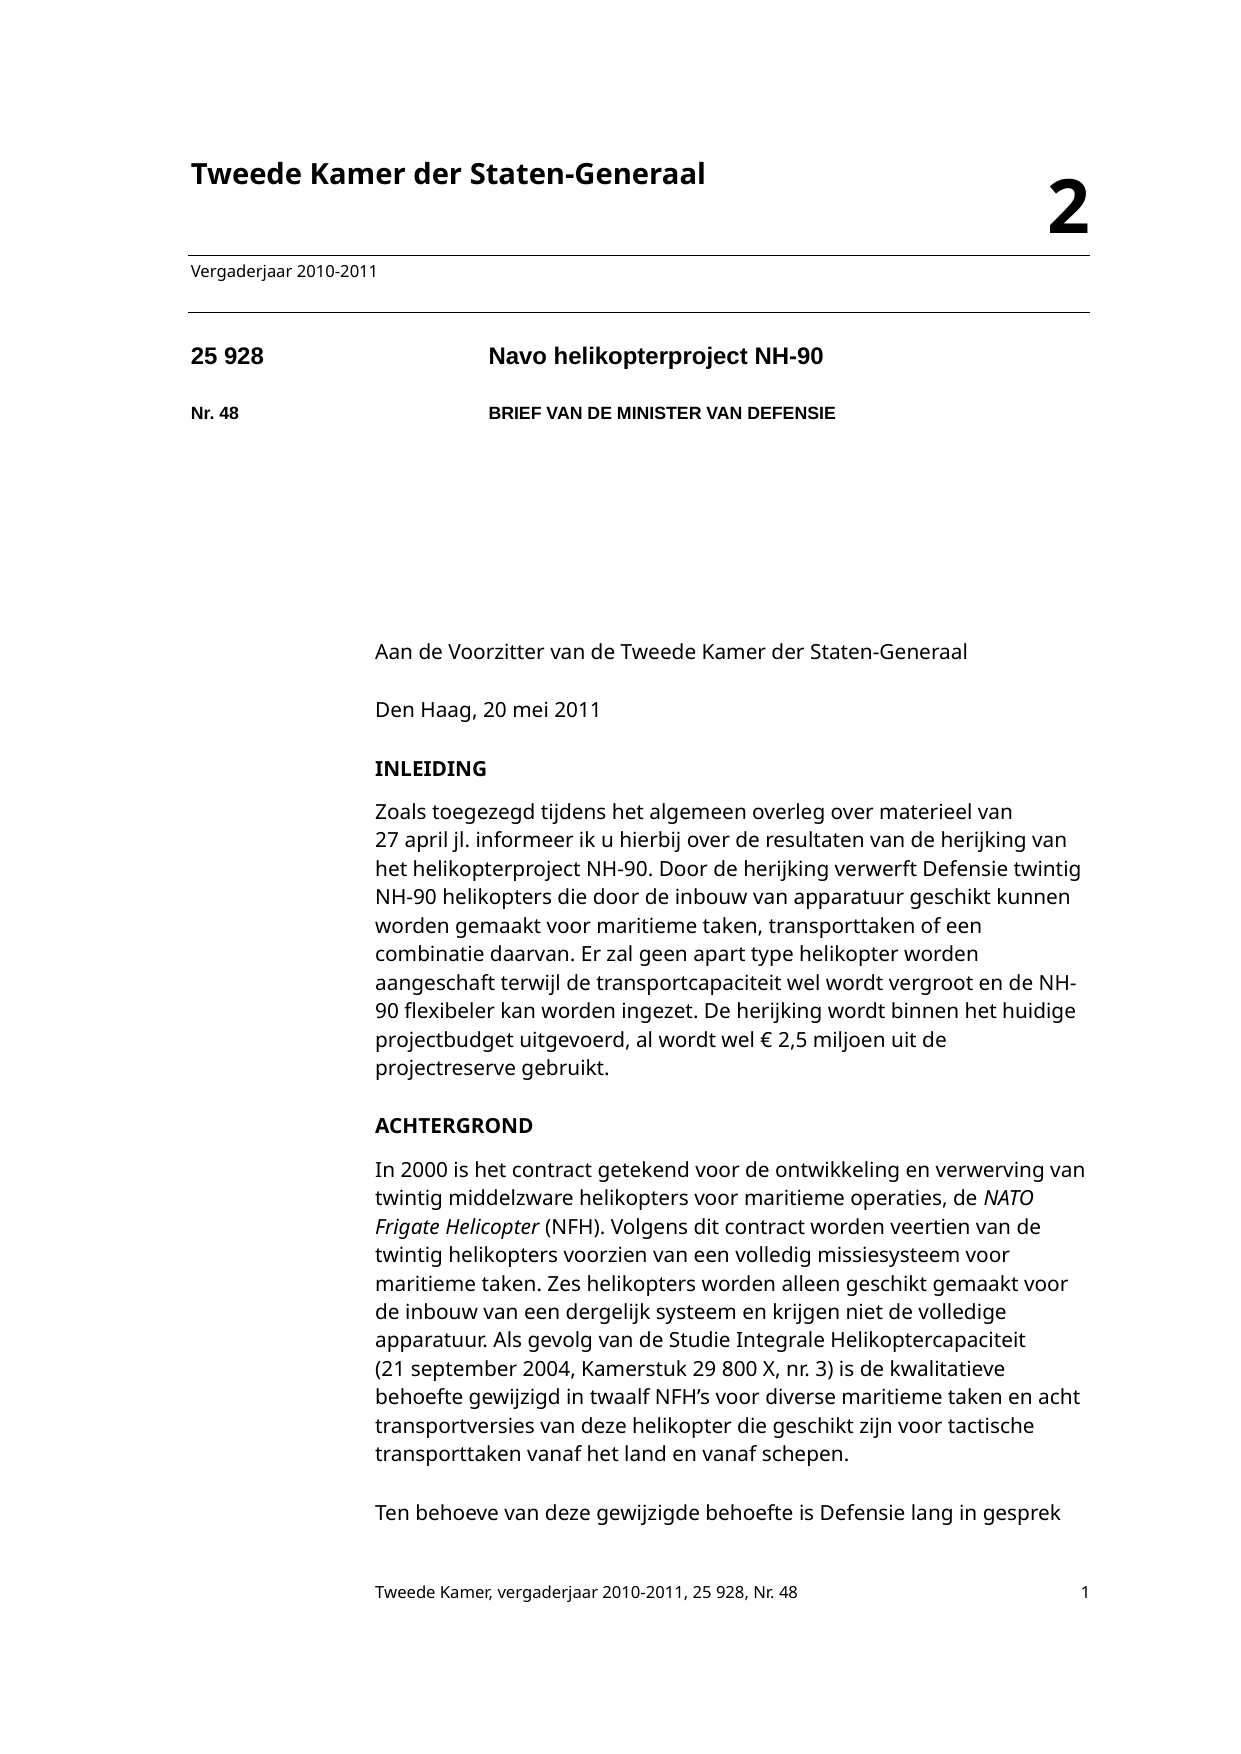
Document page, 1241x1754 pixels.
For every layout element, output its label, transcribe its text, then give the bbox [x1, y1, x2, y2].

text ACHTERGROND [375, 1112, 1090, 1140]
table_cell [485, 313, 1090, 339]
table_header Tweede Kamer der Staten-Generaal [188, 150, 909, 255]
text In 2000 is het contract getekend voor de ontwikkeling en verwerving van twintig middelzware helikopters voor maritieme operaties, de NATO Frigate Helicopter (NFH). Volgens dit contract worden veertien van de twintig helikopters voorzien van een volledig missiesysteem voor maritieme taken. Zes helikopters worden alleen geschikt gemaakt voor de inbouw van een dergelijk systeem en krijgen niet de volledige apparatuur. Als gevolg van de Studie Integrale Helikoptercapaciteit (21 september 2004, Kamerstuk 29 800 X, nr. 3) is de kwalitatieve behoefte gewijzigd in twaalf NFH’s voor diverse maritieme taken en acht transportversies van deze helikopter die geschikt zijn voor tactische transporttaken vanaf het land en vanaf schepen. [375, 1155, 1090, 1468]
text Zoals toegezegd tijdens het algemeen overleg over materieel van 27 april jl. informeer ik u hierbij over de resultaten van de herijking van het helikopterproject NH-90. Door de herijking verwerft Defensie twintig NH-90 helikopters die door de inbouw van apparatuur geschikt kunnen worden gemaakt voor maritieme taken, transporttaken of een combinatie daarvan. Er zal geen apart type helikopter worden aangeschaft terwijl de transportcapaciteit wel wordt vergroot en de NH-90 flexibeler kan worden ingezet. De herijking wordt binnen het huidige projectbudget uitgevoerd, al wordt wel € 2,5 miljoen uit de projectreserve gebruikt. [375, 797, 1090, 1082]
table_cell [188, 313, 485, 339]
table_cell [485, 256, 1090, 312]
text Den Haag, 20 mei 2011 [375, 695, 1090, 724]
table_cell 25 928 [188, 339, 485, 399]
text Aan de Voorzitter van de Tweede Kamer der Staten-Generaal [375, 637, 1090, 665]
text Ten behoeve van deze gewijzigde behoefte is Defensie lang in gesprek [375, 1498, 1090, 1526]
table_cell Navo helikopterproject NH-90 [485, 339, 1090, 399]
text INLEIDING [375, 754, 1090, 782]
table_cell BRIEF VAN DE MINISTER VAN DEFENSIE [485, 399, 1090, 518]
table_cell Nr. 48 [188, 399, 485, 518]
table_header 2 [910, 150, 1090, 255]
table_cell Vergaderjaar 2010-2011 [188, 256, 485, 312]
